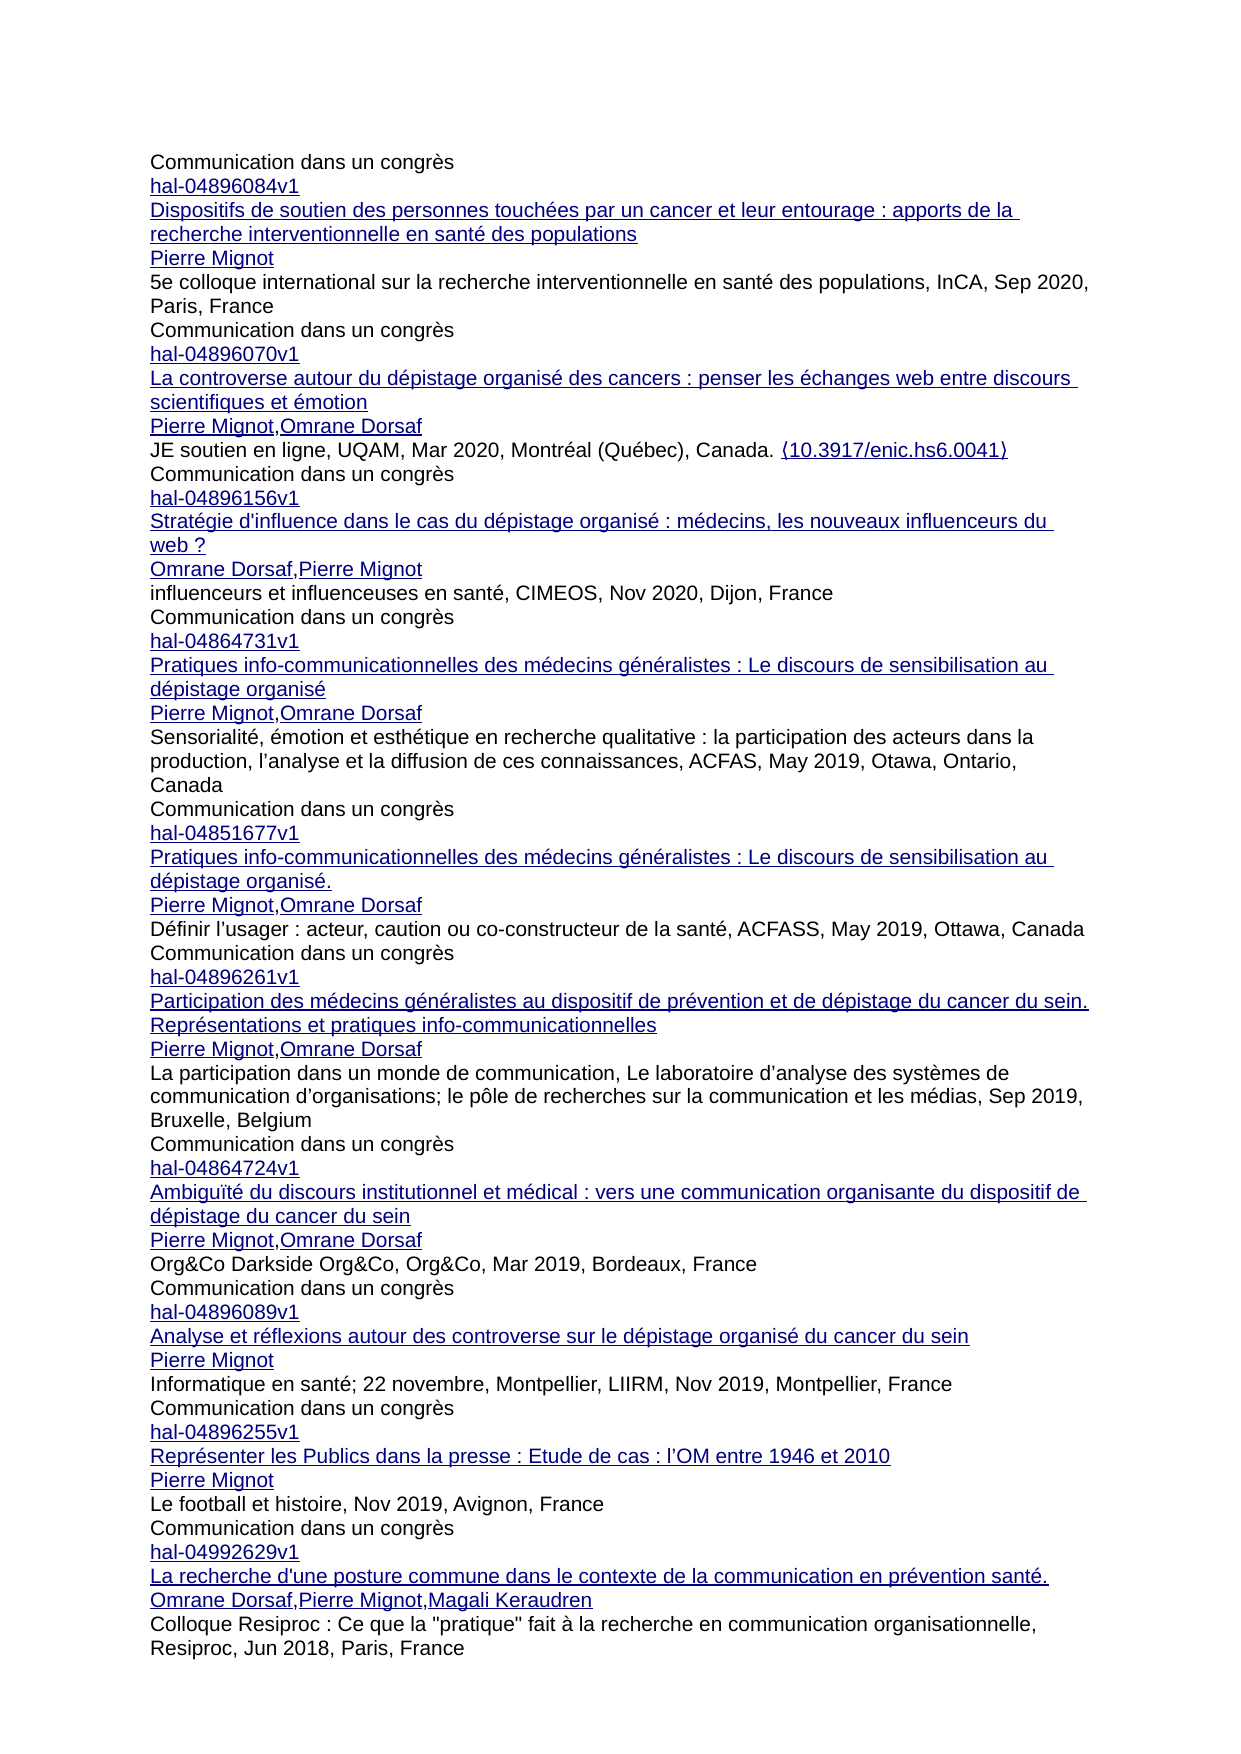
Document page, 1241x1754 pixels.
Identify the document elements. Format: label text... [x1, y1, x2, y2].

table_cell Dispositifs de soutien des personnes touchées par un cancer et leur entourage : apports de la recherche interventionnelle en santé des populations Pierre Mignot 5e colloque international sur la recherche interventionnelle en santé des populations, InCA, Sep 2020, Paris, France Communication dans un congrès hal-04896070v1 [150, 198, 1090, 366]
table_cell Pratiques info-communicationnelles des médecins généralistes : Le discours de sensibilisation au dépistage organisé Pierre Mignot,Omrane Dorsaf Sensorialité, émotion et esthétique en recherche qualitative : la participation des acteurs dans la production, l’analyse et la diffusion de ces connaissances, ACFAS, May 2019, Otawa, Ontario, Canada Communication dans un congrès hal-04851677v1 [150, 653, 1090, 845]
table_cell Stratégie d'influence dans le cas du dépistage organisé : médecins, les nouveaux influenceurs du web ? Omrane Dorsaf,Pierre Mignot influenceurs et influenceuses en santé, CIMEOS, Nov 2020, Dijon, France Communication dans un congrès hal-04864731v1 [150, 509, 1090, 653]
table_cell Participation des médecins généralistes au dispositif de prévention et de dépistage du cancer du sein. Représentations et pratiques info-communicationnelles Pierre Mignot,Omrane Dorsaf La participation dans un monde de communication, Le laboratoire d’analyse des systèmes de communication d’organisations; le pôle de recherches sur la communication et les médias, Sep 2019, Bruxelle, Belgium Communication dans un congrès hal-04864724v1 [150, 989, 1090, 1180]
table_cell Ambiguïté du discours institutionnel et médical : vers une communication organisante du dispositif de dépistage du cancer du sein Pierre Mignot,Omrane Dorsaf Org&Co Darkside Org&Co, Org&Co, Mar 2019, Bordeaux, France Communication dans un congrès hal-04896089v1 [150, 1180, 1090, 1324]
table_cell La recherche d'une posture commune dans le contexte de la communication en prévention santé. Omrane Dorsaf,Pierre Mignot,Magali Keraudren Colloque Resiproc : Ce que la "pratique" fait à la recherche en communication organisationnelle, Resiproc, Jun 2018, Paris, France [150, 1564, 1090, 1659]
table_cell La controverse autour du dépistage organisé des cancers : penser les échanges web entre discours scientifiques et émotion Pierre Mignot,Omrane Dorsaf JE soutien en ligne, UQAM, Mar 2020, Montréal (Québec), Canada. ⟨10.3917/enic.hs6.0041⟩ Communication dans un congrès hal-04896156v1 [150, 366, 1090, 509]
table_cell Représenter les Publics dans la presse : Etude de cas : l’OM entre 1946 et 2010 Pierre Mignot Le football et histoire, Nov 2019, Avignon, France Communication dans un congrès hal-04992629v1 [150, 1444, 1090, 1563]
table_cell Analyse et réflexions autour des controverse sur le dépistage organisé du cancer du sein Pierre Mignot Informatique en santé; 22 novembre, Montpellier, LIIRM, Nov 2019, Montpellier, France Communication dans un congrès hal-04896255v1 [150, 1324, 1090, 1444]
table_cell Pratiques info-communicationnelles des médecins généralistes : Le discours de sensibilisation au dépistage organisé. Pierre Mignot,Omrane Dorsaf Définir l’usager : acteur, caution ou co-constructeur de la santé, ACFASS, May 2019, Ottawa, Canada Communication dans un congrès hal-04896261v1 [150, 845, 1090, 988]
table_cell Communication dans un congrès hal-04896084v1 [150, 150, 1090, 198]
